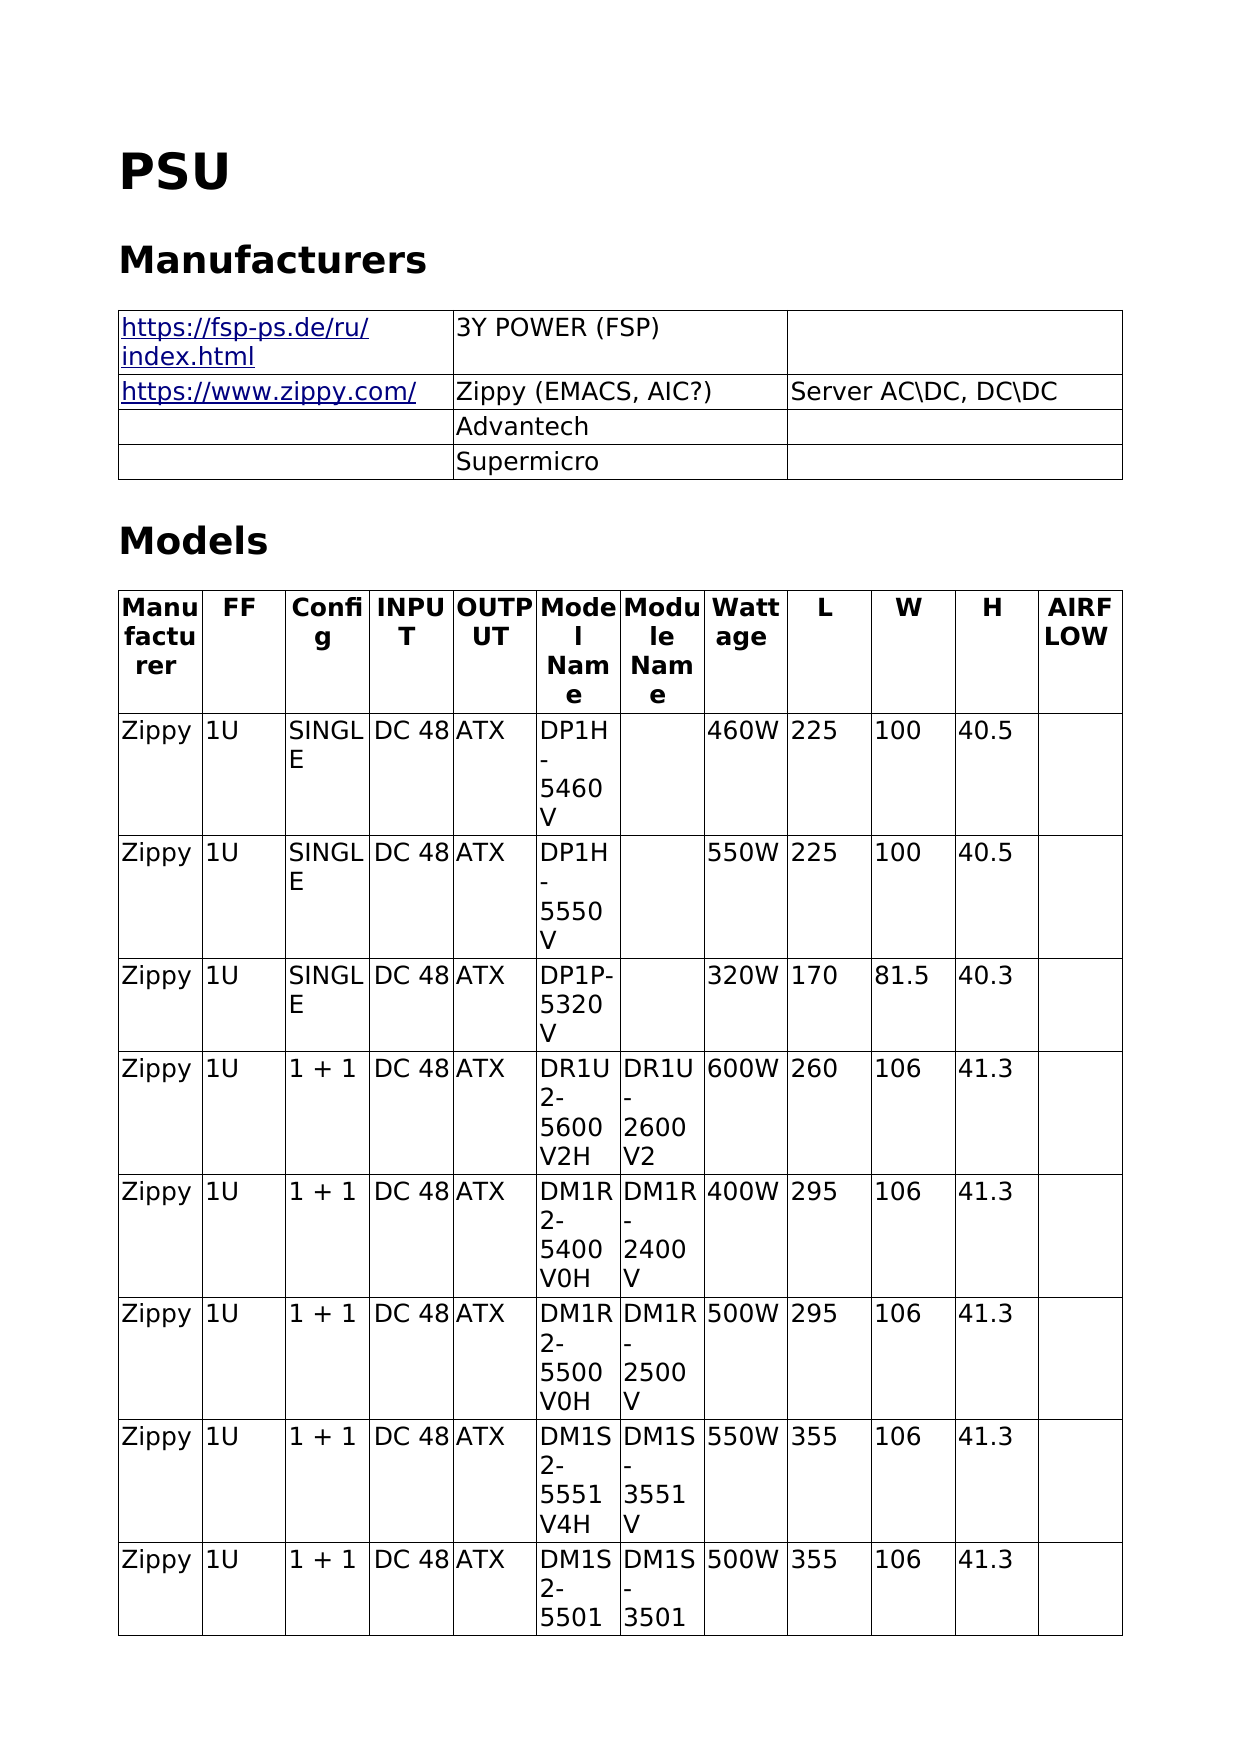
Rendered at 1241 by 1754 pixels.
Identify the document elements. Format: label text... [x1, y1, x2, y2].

table_cell DC 48 [370, 1175, 453, 1297]
table_cell 225 [788, 714, 871, 835]
table_cell DP1H-5460V [537, 714, 620, 835]
table_cell Zippy (EMACS, AIC?) [454, 375, 787, 409]
table_cell [621, 714, 704, 835]
table_cell Server AC\DC, DC\DC [788, 375, 1122, 409]
table_cell 550W [705, 1420, 787, 1542]
table_cell 100 [872, 836, 955, 958]
table_cell 320W [705, 959, 787, 1051]
table_cell 550W [705, 836, 787, 958]
table_cell 1 + 1 [286, 1175, 369, 1297]
table_cell 355 [788, 1420, 871, 1542]
table_cell 81.5 [872, 959, 955, 1051]
table_cell DM1R-2500V [621, 1298, 704, 1419]
table_cell [1039, 714, 1122, 835]
table_cell DP1H-5550V [537, 836, 620, 958]
table_cell DM1S-3551V [621, 1420, 704, 1542]
table_cell DM1R2-5400V0H [537, 1175, 620, 1297]
table_cell 1U [203, 714, 285, 835]
table_cell 41.3 [956, 1175, 1038, 1297]
table_cell [788, 445, 1122, 479]
table_cell 1 + 1 [286, 1052, 369, 1174]
table_cell [1039, 959, 1122, 1051]
table_cell 1U [203, 1543, 285, 1635]
table_cell [1039, 1298, 1122, 1419]
table_cell DM1S2-5551V4H [537, 1420, 620, 1542]
table_header 3Y POWER (FSP) [454, 311, 787, 374]
table_cell 460W [705, 714, 787, 835]
table_cell 40.5 [956, 836, 1038, 958]
table_cell Advantech [454, 410, 787, 444]
table_header FF [203, 591, 285, 713]
table_cell ATX [454, 1543, 536, 1635]
table_cell 295 [788, 1298, 871, 1419]
table_cell Zippy [119, 1298, 202, 1419]
table_cell SINGLE [286, 714, 369, 835]
table_header W [872, 591, 955, 713]
table_cell 500W [705, 1543, 787, 1635]
table_cell ATX [454, 1052, 536, 1174]
table_cell Zippy [119, 1052, 202, 1174]
table_cell DM1S-3501 [621, 1543, 704, 1635]
table_header Config [286, 591, 369, 713]
table_cell 1 + 1 [286, 1543, 369, 1635]
table_header Wattage [705, 591, 787, 713]
table_cell 1U [203, 959, 285, 1051]
table_cell [788, 410, 1122, 444]
table_cell 100 [872, 714, 955, 835]
table_header https://fsp-ps.de/ru/index.html [119, 311, 453, 374]
table_cell 1U [203, 1298, 285, 1419]
table_header L [788, 591, 871, 713]
table_cell DM1R-2400V [621, 1175, 704, 1297]
table_cell ATX [454, 1175, 536, 1297]
table_cell 1 + 1 [286, 1420, 369, 1542]
table_cell 40.5 [956, 714, 1038, 835]
table_cell 295 [788, 1175, 871, 1297]
table_cell DC 48 [370, 1298, 453, 1419]
table_cell ATX [454, 1298, 536, 1419]
table_cell 400W [705, 1175, 787, 1297]
table_cell DP1P-5320V [537, 959, 620, 1051]
table_cell 170 [788, 959, 871, 1051]
table_cell 41.3 [956, 1298, 1038, 1419]
table_cell 106 [872, 1420, 955, 1542]
table_cell [1039, 1420, 1122, 1542]
table_cell DC 48 [370, 714, 453, 835]
table_cell Zippy [119, 1543, 202, 1635]
table_cell DR1U2-5600V2H [537, 1052, 620, 1174]
table_cell 500W [705, 1298, 787, 1419]
table_cell [119, 410, 453, 444]
table_cell 106 [872, 1543, 955, 1635]
table_cell 106 [872, 1052, 955, 1174]
table_cell [1039, 836, 1122, 958]
table_cell [1039, 1175, 1122, 1297]
table_cell 1 + 1 [286, 1298, 369, 1419]
table_cell DC 48 [370, 1420, 453, 1542]
table_cell [1039, 1052, 1122, 1174]
table_cell 41.3 [956, 1420, 1038, 1542]
table_cell https://www.zippy.com/ [119, 375, 453, 409]
table_cell DM1R2-5500V0H [537, 1298, 620, 1419]
table_header Model Name [537, 591, 620, 713]
table_cell 600W [705, 1052, 787, 1174]
table_cell 41.3 [956, 1543, 1038, 1635]
table_cell 355 [788, 1543, 871, 1635]
table_cell DC 48 [370, 1543, 453, 1635]
table_cell 40.3 [956, 959, 1038, 1051]
table_cell 260 [788, 1052, 871, 1174]
table_header INPUT [370, 591, 453, 713]
table_cell Zippy [119, 836, 202, 958]
table_cell Supermicro [454, 445, 787, 479]
table_cell DC 48 [370, 1052, 453, 1174]
table_header H [956, 591, 1038, 713]
table_cell DR1U-2600V2 [621, 1052, 704, 1174]
subtitle Models [118, 519, 1122, 563]
table_header Manufacturer [119, 591, 202, 713]
table_cell Zippy [119, 1420, 202, 1542]
table_cell 41.3 [956, 1052, 1038, 1174]
table_cell SINGLE [286, 959, 369, 1051]
table_cell ATX [454, 959, 536, 1051]
table_cell Zippy [119, 959, 202, 1051]
table_header Module Name [621, 591, 704, 713]
table_cell ATX [454, 836, 536, 958]
table_cell 1U [203, 1052, 285, 1174]
table_cell DM1S2-5501 [537, 1543, 620, 1635]
table_cell 106 [872, 1298, 955, 1419]
table_cell Zippy [119, 714, 202, 835]
table_cell DC 48 [370, 836, 453, 958]
subtitle PSU [118, 143, 1122, 201]
table_cell 106 [872, 1175, 955, 1297]
table_cell ATX [454, 1420, 536, 1542]
table_cell ATX [454, 714, 536, 835]
table_header AIRFLOW [1039, 591, 1122, 713]
table_cell 1U [203, 1420, 285, 1542]
table_header OUTPUT [454, 591, 536, 713]
table_cell 1U [203, 836, 285, 958]
table_cell 1U [203, 1175, 285, 1297]
table_cell [621, 959, 704, 1051]
table_cell [119, 445, 453, 479]
table_cell 225 [788, 836, 871, 958]
table_cell [1039, 1543, 1122, 1635]
table_cell Zippy [119, 1175, 202, 1297]
table_cell SINGLE [286, 836, 369, 958]
subtitle Manufacturers [118, 239, 1122, 282]
table_header [788, 311, 1122, 374]
table_cell DC 48 [370, 959, 453, 1051]
table_cell [621, 836, 704, 958]
